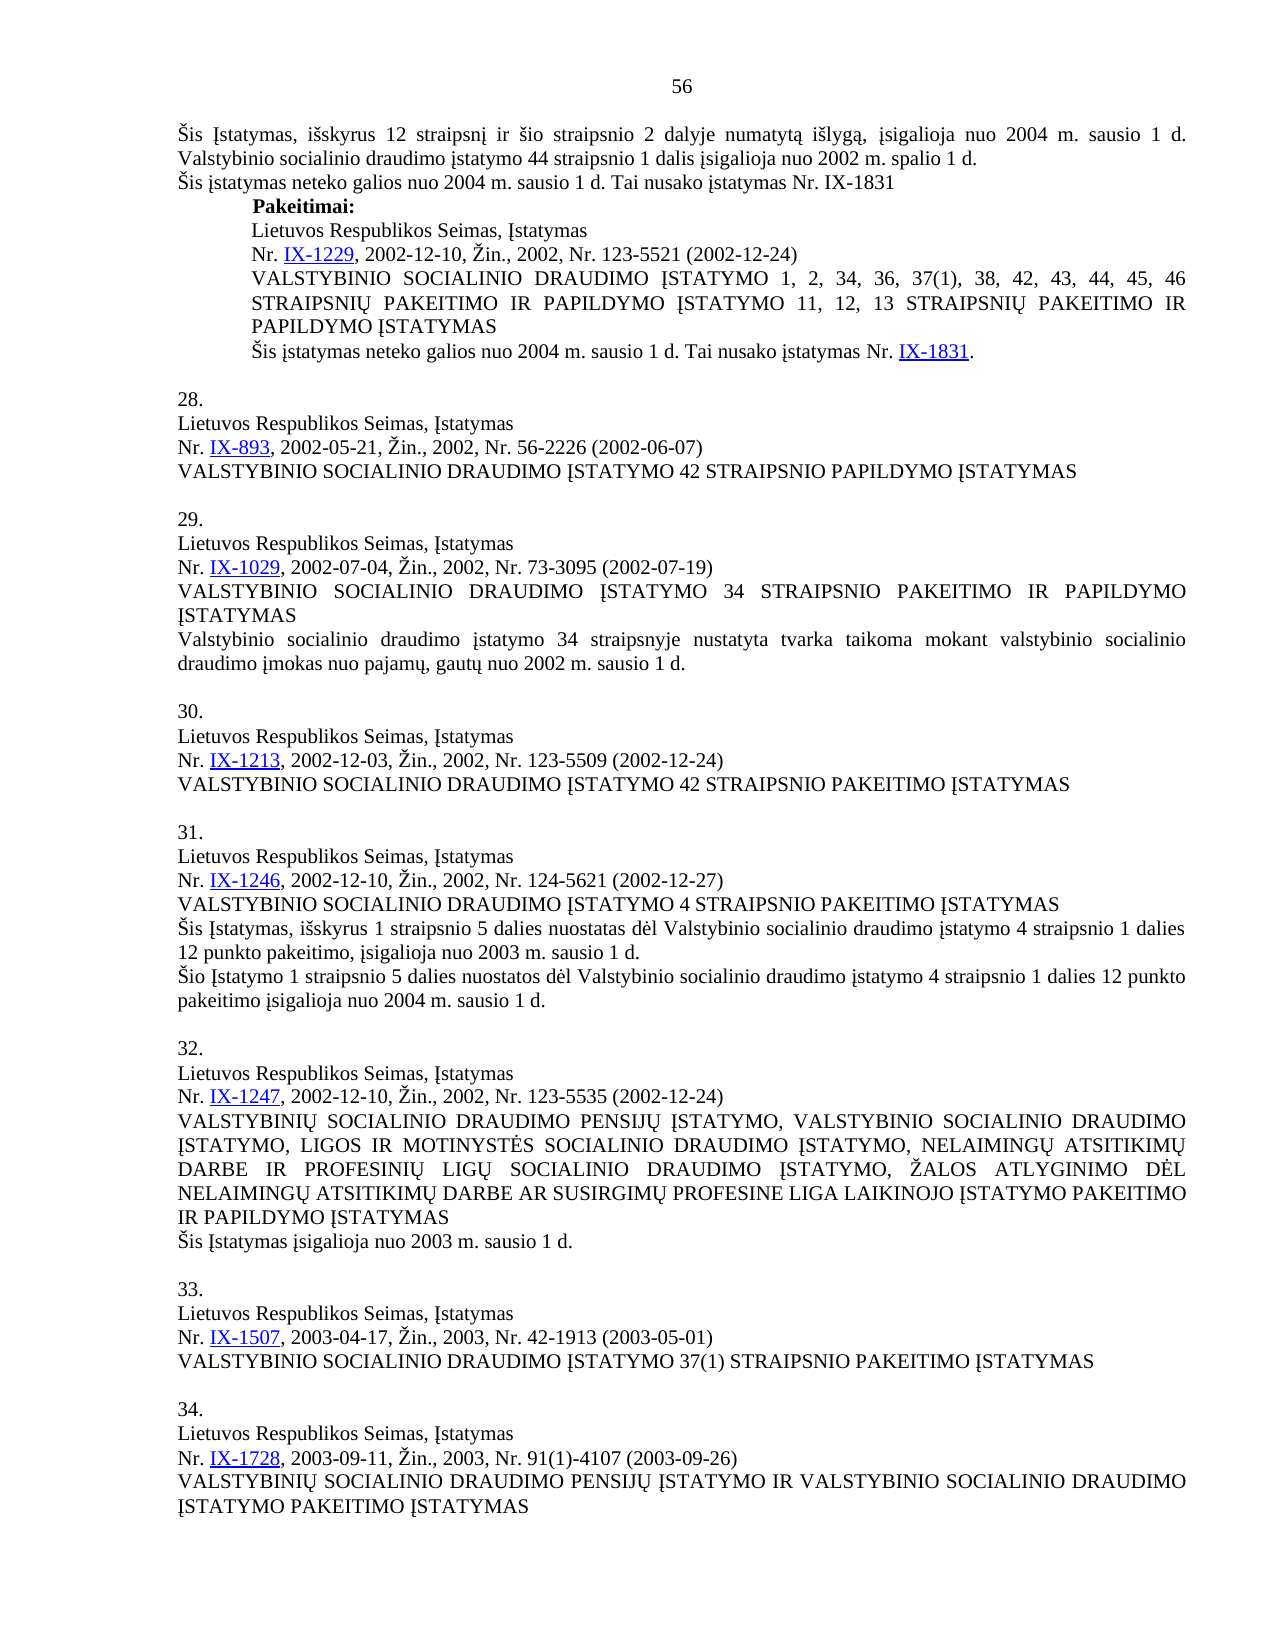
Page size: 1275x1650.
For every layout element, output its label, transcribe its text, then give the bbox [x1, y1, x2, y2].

text Lietuvos Respublikos Seimas, Įstatymas [177, 1060, 1187, 1084]
text 33. [177, 1277, 1187, 1301]
text 30. [177, 699, 1187, 723]
text Pakeitimai: [177, 194, 1187, 218]
text Lietuvos Respublikos Seimas, Įstatymas [177, 531, 1187, 555]
text Nr. IX-1728, 2003-09-11, Žin., 2003, Nr. 91(1)-4107 (2003-09-26) [177, 1445, 1187, 1469]
text Nr. IX-1213, 2002-12-03, Žin., 2002, Nr. 123-5509 (2002-12-24) [177, 748, 1187, 772]
text VALSTYBINIO SOCIALINIO DRAUDIMO ĮSTATYMO 34 STRAIPSNIO PAKEITIMO IR PAPILDYMO ĮSTATYMAS [177, 579, 1187, 627]
text 34. [177, 1397, 1187, 1421]
text Nr. IX-1029, 2002-07-04, Žin., 2002, Nr. 73-3095 (2002-07-19) [177, 555, 1187, 579]
text 32. [177, 1036, 1187, 1060]
text Lietuvos Respublikos Seimas, Įstatymas [177, 723, 1187, 748]
text Lietuvos Respublikos Seimas, Įstatymas [177, 411, 1187, 435]
text Šis įstatymas neteko galios nuo 2004 m. sausio 1 d. Tai nusako įstatymas Nr. IX-1831 [177, 170, 1187, 194]
text Nr. IX-1507, 2003-04-17, Žin., 2003, Nr. 42-1913 (2003-05-01) [177, 1325, 1187, 1349]
text 28. [177, 387, 1187, 411]
text VALSTYBINIŲ SOCIALINIO DRAUDIMO PENSIJŲ ĮSTATYMO IR VALSTYBINIO SOCIALINIO DRAUDIMO ĮSTATYMO PAKEITIMO ĮSTATYMAS [177, 1469, 1187, 1518]
text Lietuvos Respublikos Seimas, Įstatymas [177, 844, 1187, 868]
text Nr. IX-893, 2002-05-21, Žin., 2002, Nr. 56-2226 (2002-06-07) [177, 435, 1187, 459]
text Šis Įstatymas įsigalioja nuo 2003 m. sausio 1 d. [177, 1229, 1187, 1253]
text Šis Įstatymas, išskyrus 12 straipsnį ir šio straipsnio 2 dalyje numatytą išlygą, įsigalioja nuo 2004 m. sausio 1 d. Valstybinio socialinio draudimo įstatymo 44 straipsnio 1 dalis įsigalioja nuo 2002 m. spalio 1 d. [177, 122, 1187, 170]
text Lietuvos Respublikos Seimas, Įstatymas [177, 218, 1187, 242]
text Šis Įstatymas, išskyrus 1 straipsnio 5 dalies nuostatas dėl Valstybinio socialinio draudimo įstatymo 4 straipsnio 1 dalies 12 punkto pakeitimo, įsigalioja nuo 2003 m. sausio 1 d. [177, 916, 1187, 964]
text Nr. IX-1247, 2002-12-10, Žin., 2002, Nr. 123-5535 (2002-12-24) [177, 1084, 1187, 1108]
text Lietuvos Respublikos Seimas, Įstatymas [177, 1421, 1187, 1445]
text VALSTYBINIO SOCIALINIO DRAUDIMO ĮSTATYMO 4 STRAIPSNIO PAKEITIMO ĮSTATYMAS [177, 892, 1187, 916]
text Nr. IX-1246, 2002-12-10, Žin., 2002, Nr. 124-5621 (2002-12-27) [177, 868, 1187, 892]
text Valstybinio socialinio draudimo įstatymo 34 straipsnyje nustatyta tvarka taikoma mokant valstybinio socialinio draudimo įmokas nuo pajamų, gautų nuo 2002 m. sausio 1 d. [177, 627, 1187, 675]
text 29. [177, 507, 1187, 531]
text Šis įstatymas neteko galios nuo 2004 m. sausio 1 d. Tai nusako įstatymas Nr. IX-1831. [177, 338, 1187, 363]
text Šio Įstatymo 1 straipsnio 5 dalies nuostatos dėl Valstybinio socialinio draudimo įstatymo 4 straipsnio 1 dalies 12 punkto pakeitimo įsigalioja nuo 2004 m. sausio 1 d. [177, 964, 1187, 1012]
text VALSTYBINIO SOCIALINIO DRAUDIMO ĮSTATYMO 42 STRAIPSNIO PAKEITIMO ĮSTATYMAS [177, 772, 1187, 796]
text Nr. IX-1229, 2002-12-10, Žin., 2002, Nr. 123-5521 (2002-12-24) [177, 242, 1187, 266]
text 31. [177, 820, 1187, 844]
text VALSTYBINIO SOCIALINIO DRAUDIMO ĮSTATYMO 42 STRAIPSNIO PAPILDYMO ĮSTATYMAS [177, 459, 1187, 483]
text VALSTYBINIŲ SOCIALINIO DRAUDIMO PENSIJŲ ĮSTATYMO, VALSTYBINIO SOCIALINIO DRAUDIMO ĮSTATYMO, LIGOS IR MOTINYSTĖS SOCIALINIO DRAUDIMO ĮSTATYMO, NELAIMINGŲ ATSITIKIMŲ DARBE IR PROFESINIŲ LIGŲ SOCIALINIO DRAUDIMO ĮSTATYMO, ŽALOS ATLYGINIMO DĖL NELAIMINGŲ ATSITIKIMŲ DARBE AR SUSIRGIMŲ PROFESINE LIGA LAIKINOJO ĮSTATYMO PAKEITIMO IR PAPILDYMO ĮSTATYMAS [177, 1108, 1187, 1229]
text VALSTYBINIO SOCIALINIO DRAUDIMO ĮSTATYMO 1, 2, 34, 36, 37(1), 38, 42, 43, 44, 45, 46 STRAIPSNIŲ PAKEITIMO IR PAPILDYMO ĮSTATYMO 11, 12, 13 STRAIPSNIŲ PAKEITIMO IR PAPILDYMO ĮSTATYMAS [251, 266, 1187, 338]
text Lietuvos Respublikos Seimas, Įstatymas [177, 1301, 1187, 1325]
text VALSTYBINIO SOCIALINIO DRAUDIMO ĮSTATYMO 37(1) STRAIPSNIO PAKEITIMO ĮSTATYMAS [177, 1349, 1187, 1373]
